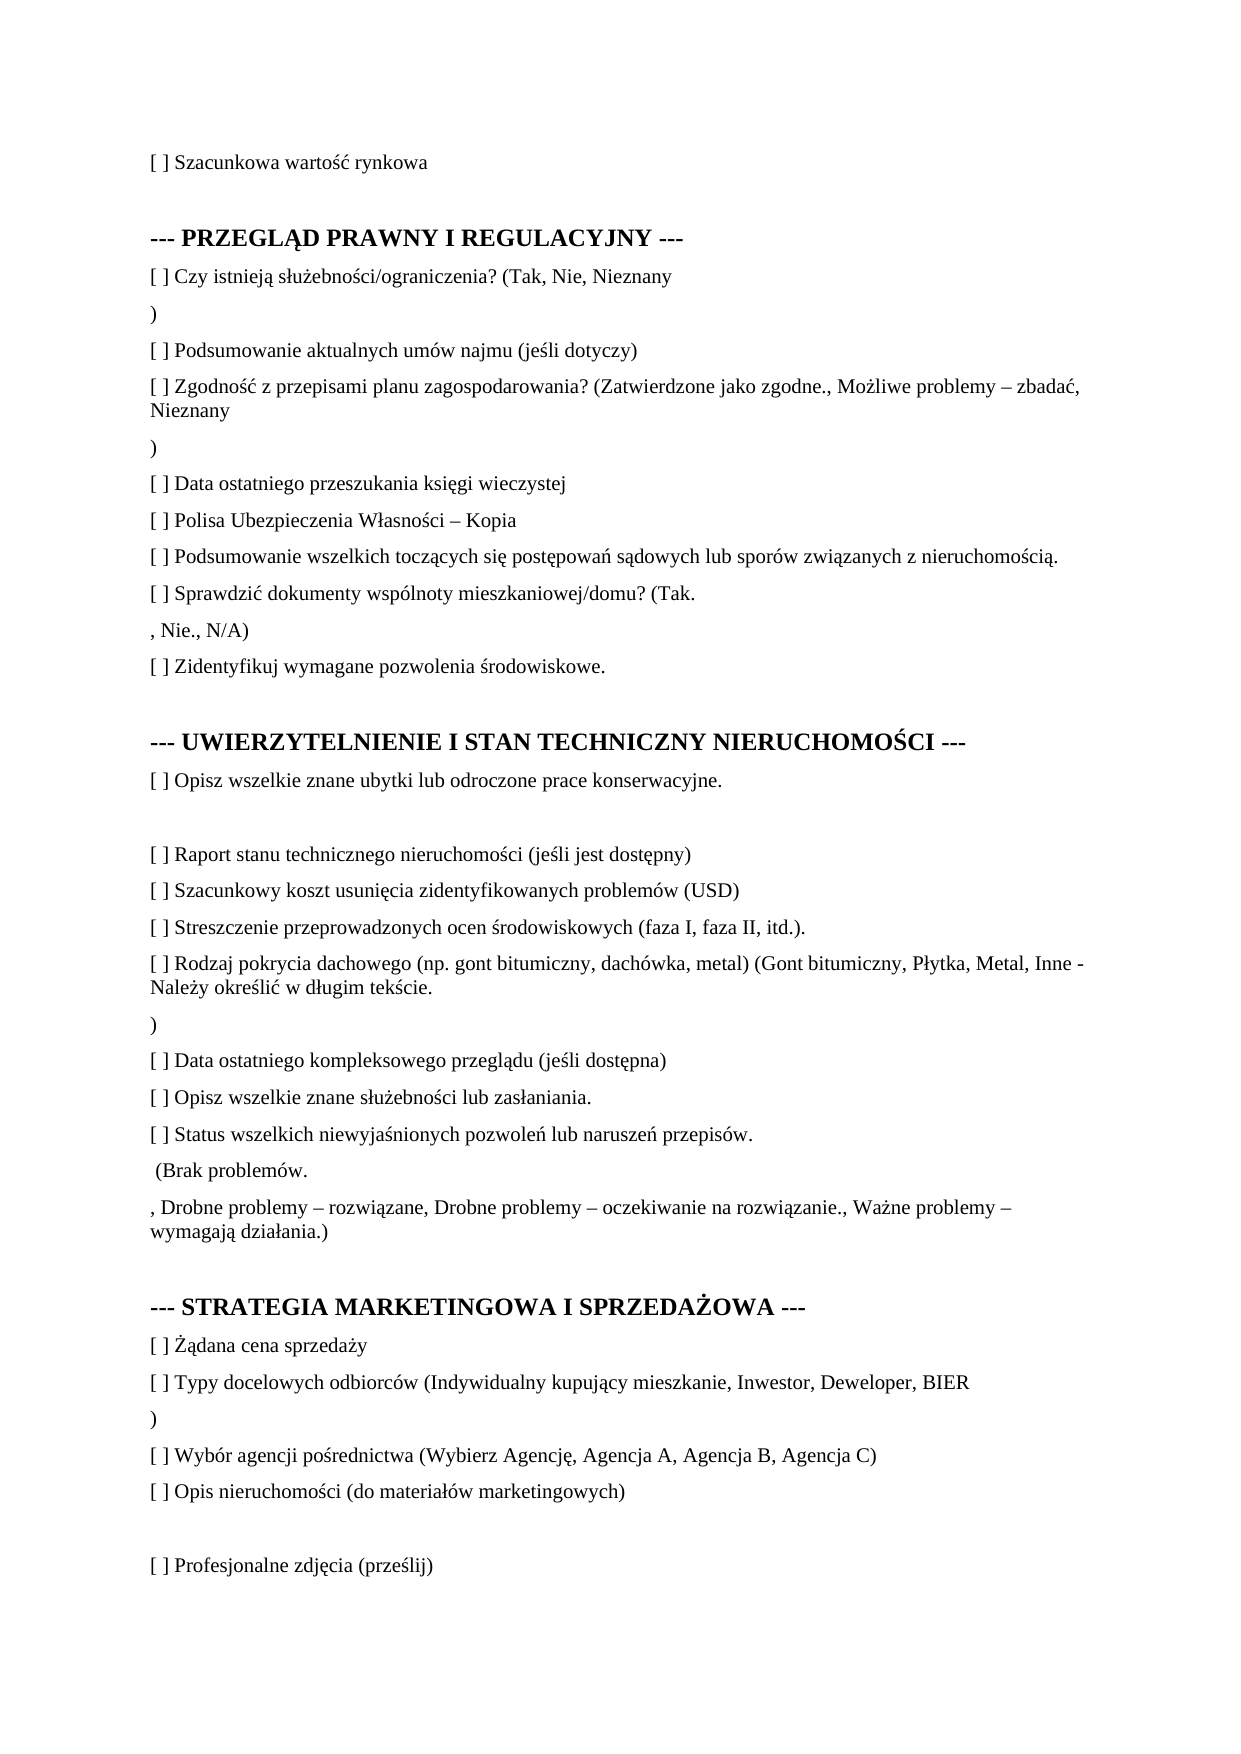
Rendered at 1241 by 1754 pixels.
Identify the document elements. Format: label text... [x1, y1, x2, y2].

text [ ] Opisz wszelkie znane służebności lub zasłaniania. [150, 1085, 1090, 1109]
text ) [150, 301, 1090, 325]
text [ ] Opisz wszelkie znane ubytki lub odroczone prace konserwacyjne. [150, 768, 1090, 792]
text [ ] Opis nieruchomości (do materiałów marketingowych) [150, 1479, 1090, 1503]
text --- STRATEGIA MARKETINGOWA I SPRZEDAŻOWA --- [150, 1292, 1090, 1321]
text [ ] Rodzaj pokrycia dachowego (np. gont bitumiczny, dachówka, metal) (Gont bitumiczny, Płytka, Metal, Inne - Należy określić w długim tekście. [150, 951, 1090, 999]
text [ ] Status wszelkich niewyjaśnionych pozwoleń lub naruszeń przepisów. [150, 1122, 1090, 1146]
text --- UWIERZYTELNIENIE I STAN TECHNICZNY NIERUCHOMOŚCI --- [150, 727, 1090, 756]
text , Drobne problemy – rozwiązane, Drobne problemy – oczekiwanie na rozwiązanie., Ważne problemy – wymagają działania.) [150, 1195, 1090, 1243]
text (Brak problemów. [150, 1158, 1090, 1182]
text [ ] Żądana cena sprzedaży [150, 1333, 1090, 1357]
text [ ] Data ostatniego kompleksowego przeglądu (jeśli dostępna) [150, 1048, 1090, 1072]
text --- PRZEGLĄD PRAWNY I REGULACYJNY --- [150, 223, 1090, 252]
text [ ] Podsumowanie wszelkich toczących się postępowań sądowych lub sporów związanych z nieruchomością. [150, 544, 1090, 568]
text [ ] Szacunkowa wartość rynkowa [150, 150, 1090, 174]
text [ ] Profesjonalne zdjęcia (prześlij) [150, 1552, 1090, 1577]
text [ ] Wybór agencji pośrednictwa (Wybierz Agencję, Agencja A, Agencja B, Agencja C) [150, 1443, 1090, 1467]
text [ ] Typy docelowych odbiorców (Indywidualny kupujący mieszkanie, Inwestor, Deweloper, BIER [150, 1370, 1090, 1394]
text [ ] Podsumowanie aktualnych umów najmu (jeśli dotyczy) [150, 337, 1090, 362]
text ) [150, 435, 1090, 459]
text [ ] Data ostatniego przeszukania księgi wieczystej [150, 471, 1090, 495]
text [ ] Sprawdzić dokumenty wspólnoty mieszkaniowej/domu? (Tak. [150, 581, 1090, 605]
text , Nie., N/A) [150, 617, 1090, 642]
text ) [150, 1406, 1090, 1430]
text [ ] Szacunkowy koszt usunięcia zidentyfikowanych problemów (USD) [150, 878, 1090, 902]
text [ ] Raport stanu technicznego nieruchomości (jeśli jest dostępny) [150, 842, 1090, 866]
text [ ] Czy istnieją służebności/ograniczenia? (Tak, Nie, Nieznany [150, 264, 1090, 288]
text [ ] Polisa Ubezpieczenia Własności – Kopia [150, 508, 1090, 532]
text [ ] Zidentyfikuj wymagane pozwolenia środowiskowe. [150, 654, 1090, 678]
text [ ] Streszczenie przeprowadzonych ocen środowiskowych (faza I, faza II, itd.). [150, 915, 1090, 939]
text [ ] Zgodność z przepisami planu zagospodarowania? (Zatwierdzone jako zgodne., Możliwe problemy – zbadać, Nieznany [150, 374, 1090, 422]
text ) [150, 1012, 1090, 1036]
